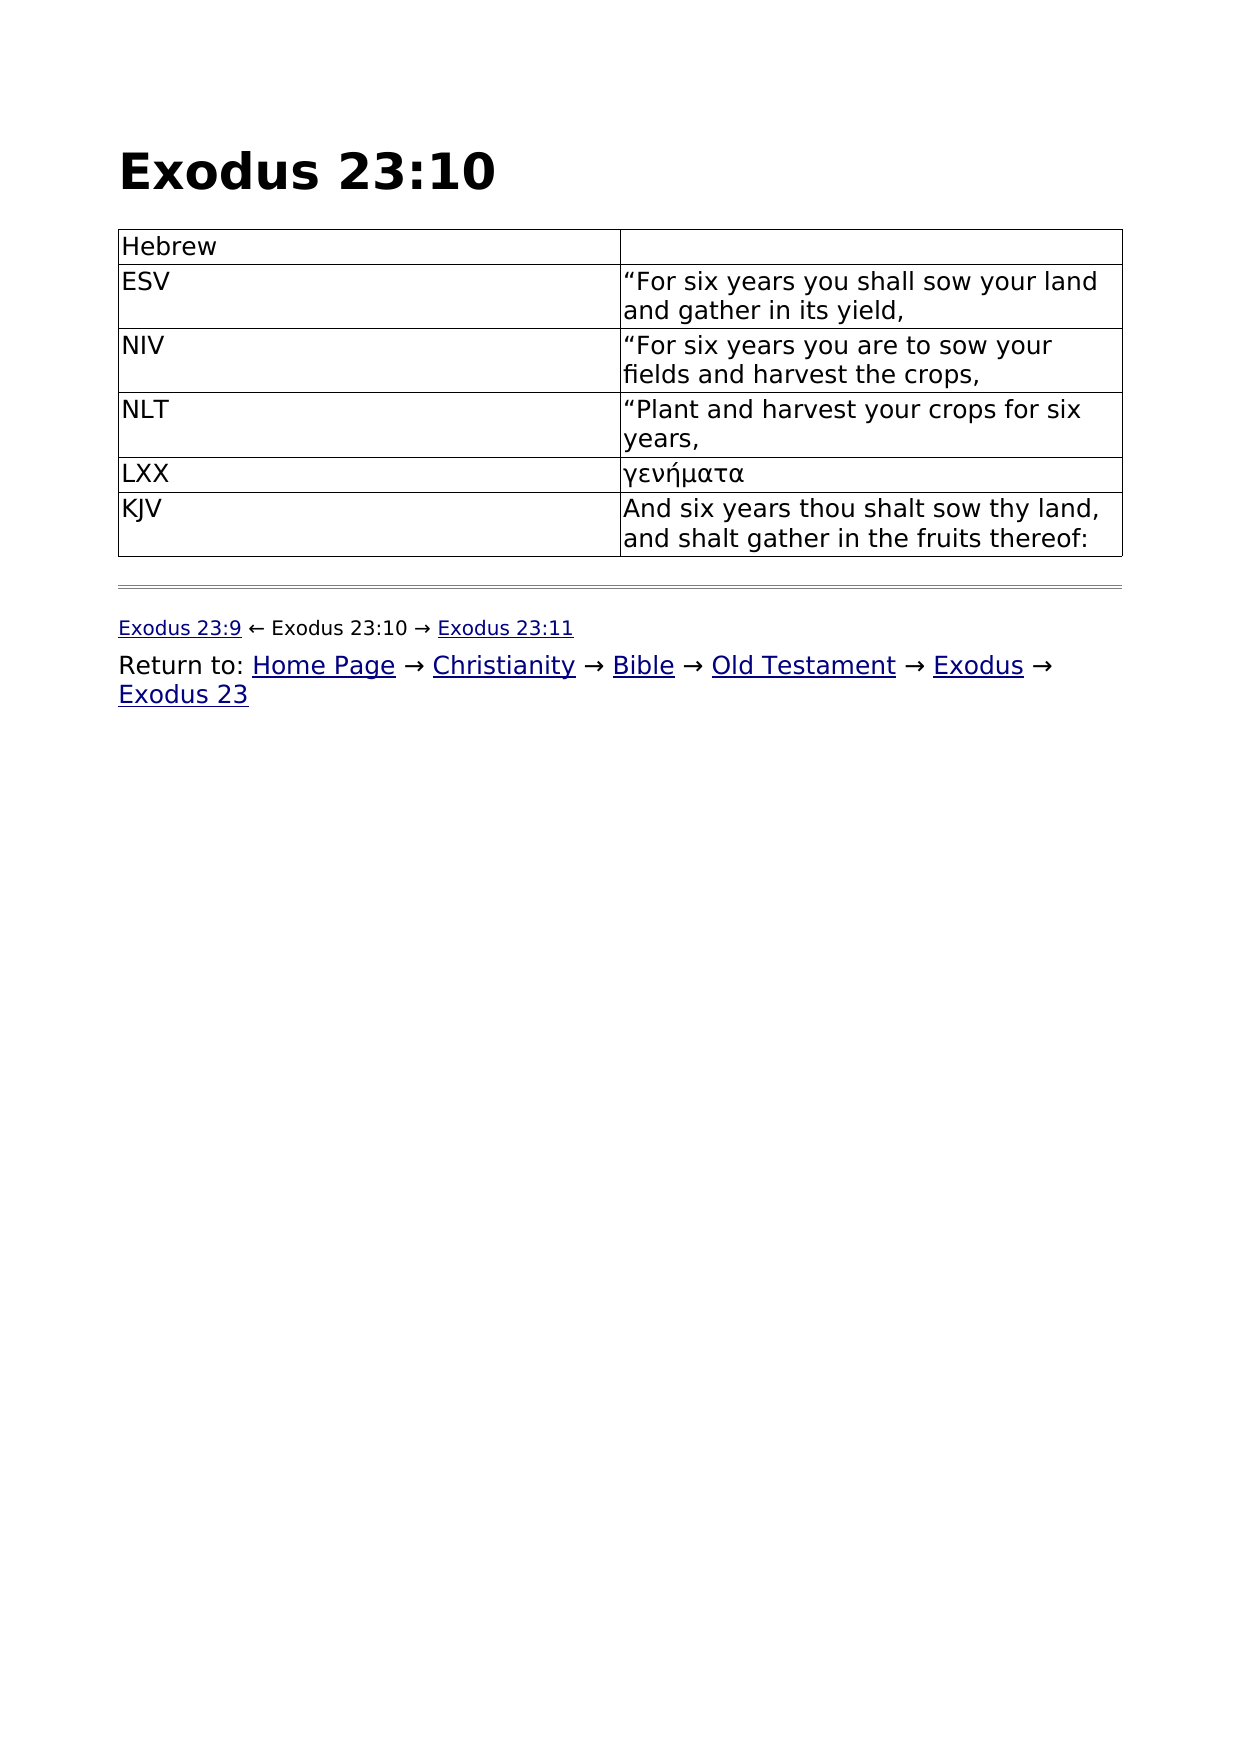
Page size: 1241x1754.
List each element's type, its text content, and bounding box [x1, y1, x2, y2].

table_header Hebrew [119, 230, 620, 264]
subtitle Exodus 23:10 [118, 143, 1122, 201]
table_cell γενήματα [621, 458, 1122, 492]
table_cell LXX [119, 458, 620, 492]
table_cell And six years thou shalt sow thy land, and shalt gather in the fruits thereof: [621, 493, 1122, 556]
text Return to: Home Page → Christianity → Bible → Old Testament → Exodus → Exodus 23 [118, 651, 1122, 709]
table_cell “For six years you are to sow your fields and harvest the crops, [621, 329, 1122, 392]
table_cell NLT [119, 393, 620, 457]
table_cell ESV [119, 265, 620, 328]
table_header [621, 230, 1122, 264]
table_cell KJV [119, 493, 620, 556]
text Exodus 23:9 ← Exodus 23:10 → Exodus 23:11 [118, 617, 1122, 651]
table_cell “For six years you shall sow your land and gather in its yield, [621, 265, 1122, 328]
table_cell NIV [119, 329, 620, 392]
table_cell “Plant and harvest your crops for six years, [621, 393, 1122, 457]
